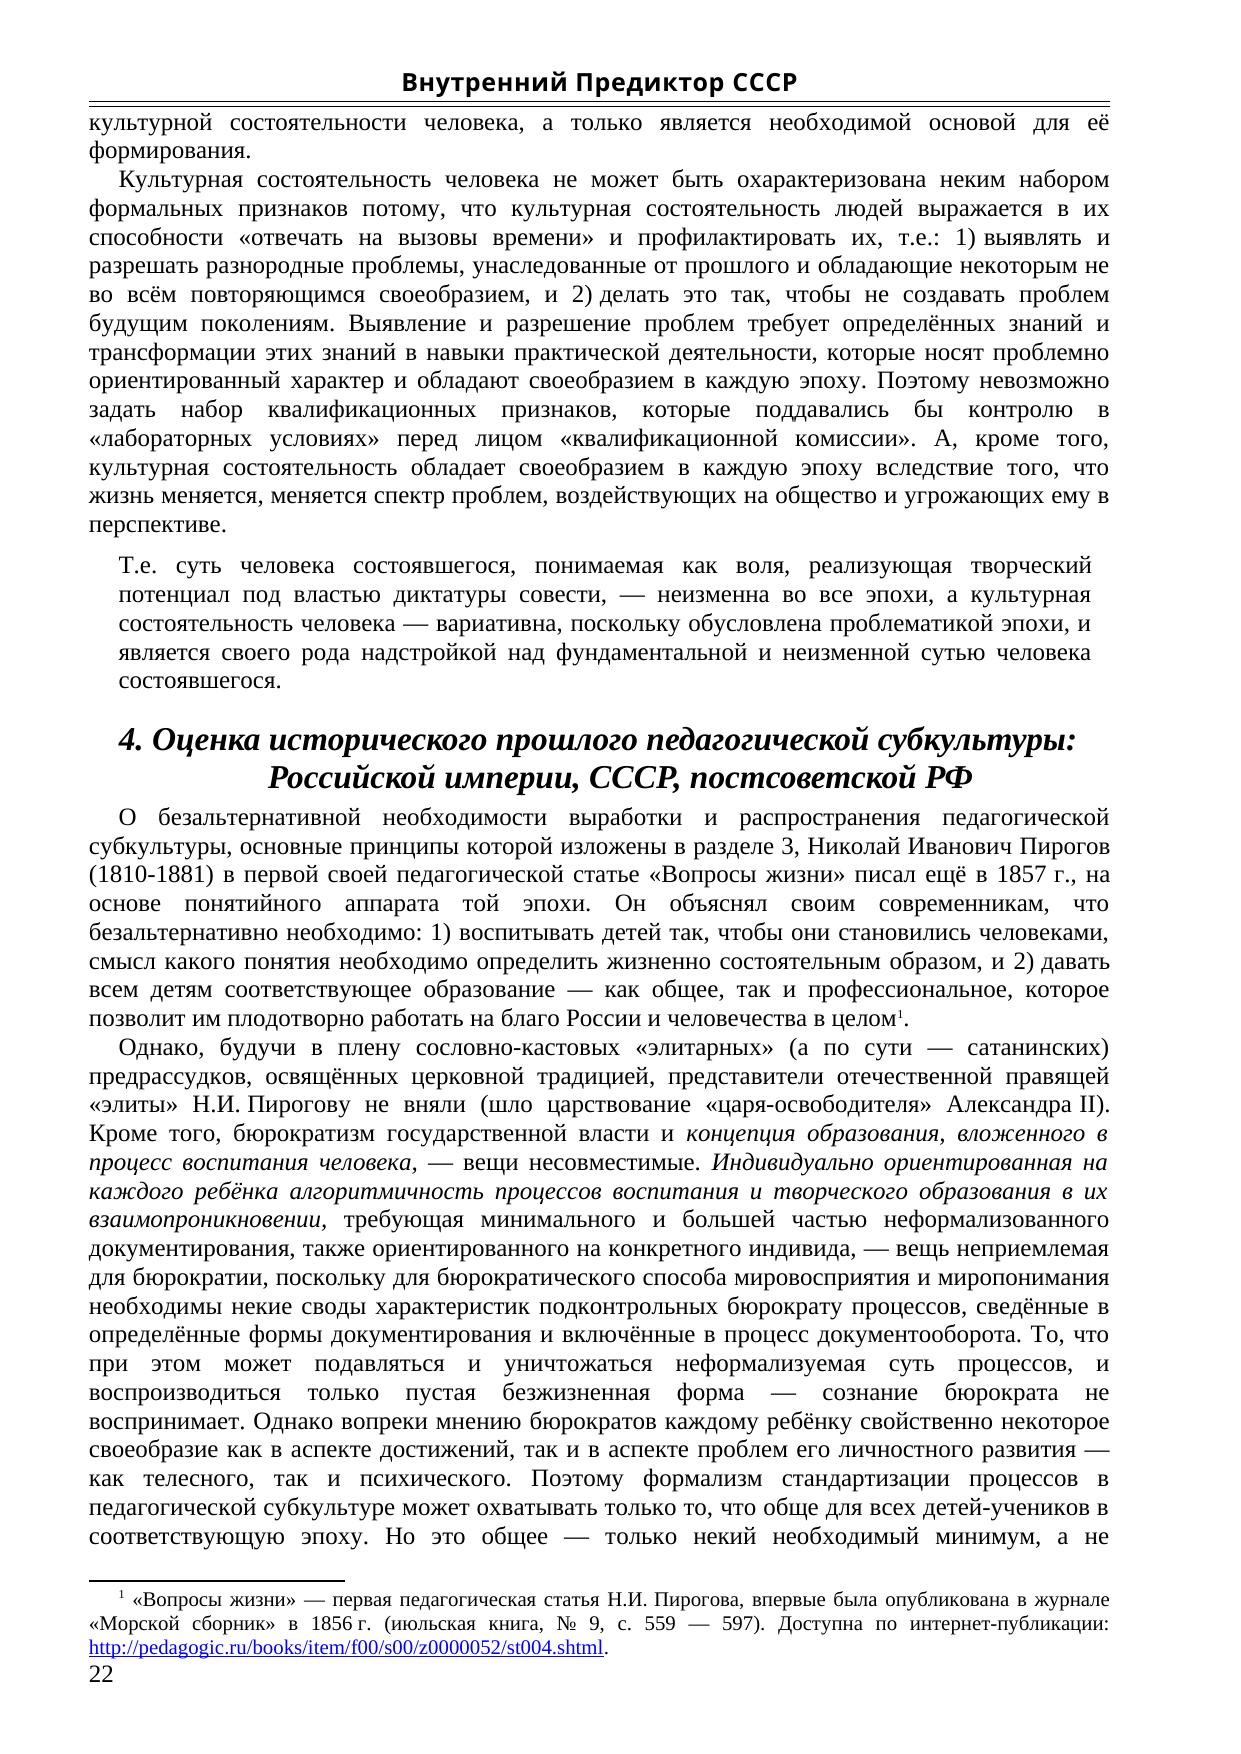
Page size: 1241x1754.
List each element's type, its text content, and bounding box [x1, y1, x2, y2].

text «Вопросы жизни» — первая педагогическая статья Н.И. Пирогова, впервые была опубликована в журнале «Морской сборник» в 1856 г. (июльская книга, № 9, с. 559 — 597). Доступна по интернет-публикации: http://pedagogic.ru/books/item/f00/s00/z0000052/st004.shtml. [89, 1587, 1110, 1659]
subtitle 4. Оценка исторического прошлого педагогической субкультуры: Российской империи, СССР, постсоветской РФ [89, 719, 1110, 796]
text Однако, будучи в плену сословно-кастовых «элитарных» (а по сути — сатанинских) предрассудков, освящённых церковной традицией, представители отечественной правящей «элиты» Н.И. Пирогову не вняли (шло царствование «царя-освободителя» Александра II). Кроме того, бюрократизм государственной власти и концепция образования, вложенного в процесс воспитания человека, — вещи несовместимые. Индивидуально ориентированная на каждого ребёнка алгоритмичность процессов воспитания и творческого образования в их взаимопроникновении, требующая минимального и большей частью неформализованного документирования, также ориентированного на конкретного индивида, — вещь неприемлемая для бюрократии, поскольку для бюрократического способа мировосприятия и миропонимания необходимы некие своды характеристик подконтрольных бюрократу процессов, сведённые в определённые формы документирования и включённые в процесс документооборота. То, что при этом может подавляться и уничтожаться неформализуемая суть процессов, и воспроизводиться только пустая безжизненная форма — сознание бюрократа не воспринимает. Однако вопреки мнению бюрократов каждому ребёнку свойственно некоторое своеобразие как в аспекте достижений, так и в аспекте проблем его личностного развития — как телесного, так и психического. Поэтому формализм стандартизации процессов в педагогической субкультуре может охватывать только то, что обще для всех детей-учеников в соответствующую эпоху. Но это общее — только некий необходимый минимум, а не [89, 1032, 1110, 1549]
text Т.е. суть человека состоявшегося, понимаемая как воля, реализующая творческий потенциал под властью диктатуры совести, — неизменна во все эпохи, а культурная состоятельность человека — вариативна, поскольку обусловлена проблематикой эпохи, и является своего рода надстройкой над фундаментальной и неизменной сутью человека состоявшегося. [118, 550, 1093, 694]
text Культурная состоятельность человека не может быть охарактеризована неким набором формальных признаков потому, что культурная состоятельность людей выражается в их способности «отвечать на вызовы времени» и профилактировать их, т.е.: 1) выявлять и разрешать разнородные проблемы, унаследованные от прошлого и обладающие некоторым не во всём повторяющимся своеобразием, и 2) делать это так, чтобы не создавать проблем будущим поколениям. Выявление и разрешение проблем требует определённых знаний и трансформации этих знаний в навыки практической деятельности, которые носят проблемно ориентированный характер и обладают своеобразием в каждую эпоху. Поэтому невозможно задать набор квалификационных признаков, которые поддавались бы контролю в «лабораторных условиях» перед лицом «квалификационной комиссии». А, кроме того, культурная состоятельность обладает своеобразием в каждую эпоху вследствие того, что жизнь меняется, меняется спектр проблем, воздействующих на общество и угрожающих ему в перспективе. [89, 164, 1110, 538]
text О безальтернативной необходимости выработки и распространения педагогической субкультуры, основные принципы которой изложены в разделе 3, Николай Иванович Пирогов (1810-1881) в первой своей педагогической статье «Вопросы жизни» писал ещё в 1857 г., на основе понятийного аппарата той эпохи. Он объяснял своим современникам, что безальтернативно необходимо: 1) воспитывать детей так, чтобы они становились человеками, смысл какого понятия необходимо определить жизненно состоятельным образом, и 2) давать всем детям соответствующее образование — как общее, так и профессиональное, которое позволит им плодотворно работать на благо России и человечества в целом. [89, 802, 1110, 1032]
text культурной состоятельности человека, а только является необходимой основой для её формирования. [89, 107, 1110, 164]
